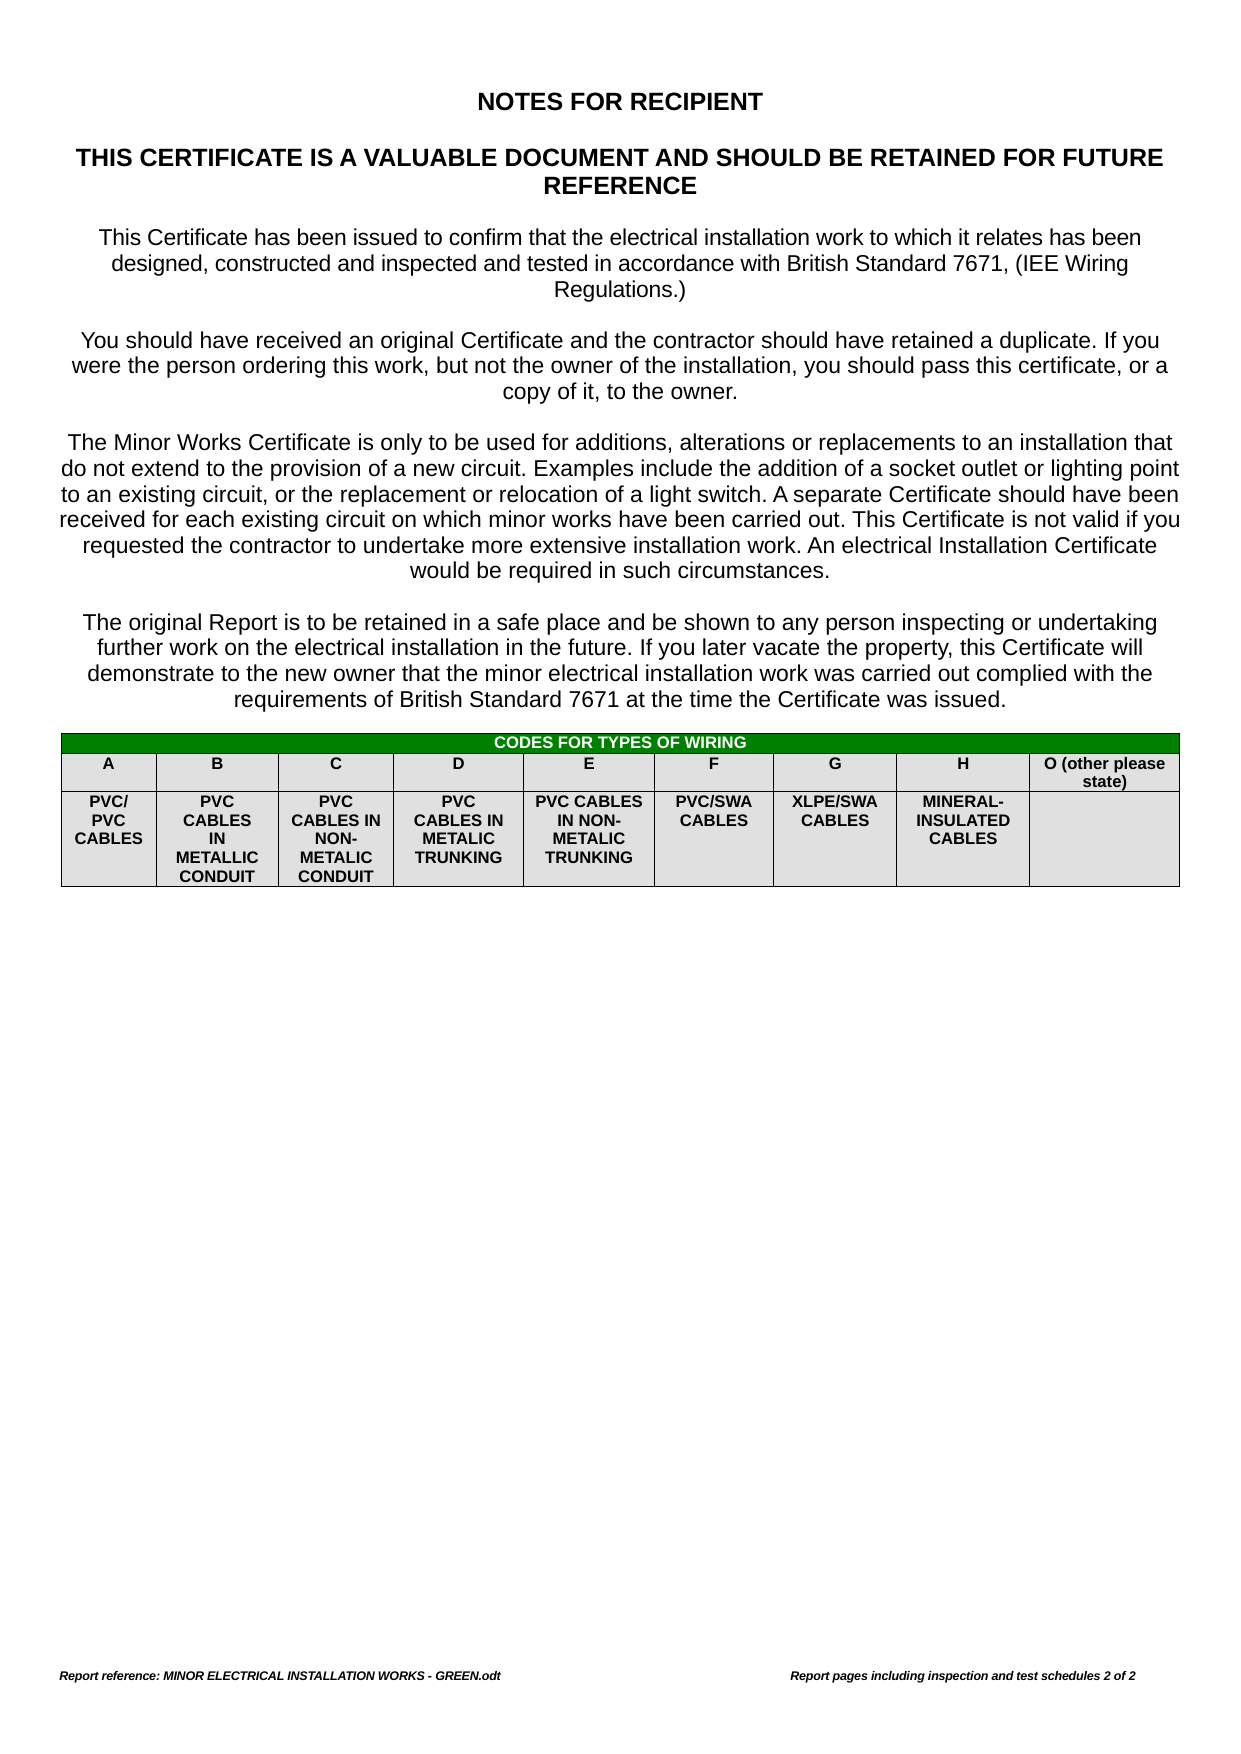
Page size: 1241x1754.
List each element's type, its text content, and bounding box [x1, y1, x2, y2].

table_cell O (other please state) [1030, 754, 1179, 791]
text You should have received an original Certificate and the contractor should have retained a duplicate. If you were the person ordering this work, but not the owner of the installation, you should pass this certificate, or a copy of it, to the owner. [59, 327, 1181, 404]
table_cell PVC/PVC CABLES [62, 792, 156, 886]
text THIS CERTIFICATE IS A VALUABLE DOCUMENT AND SHOULD BE RETAINED FOR FUTURE REFERENCE [59, 143, 1181, 199]
table_cell PVC CABLES IN NON-METALIC CONDUIT [279, 792, 393, 886]
table_cell D [394, 754, 523, 791]
table_cell PVC CABLES IN NON-METALIC TRUNKING [524, 792, 654, 886]
table_cell E [524, 754, 654, 791]
table_cell H [897, 754, 1029, 791]
table_cell [1030, 792, 1179, 886]
table_cell XLPE/SWA CABLES [774, 792, 896, 886]
text This Certificate has been issued to confirm that the electrical installation work to which it relates has been designed, constructed and inspected and tested in accordance with British Standard 7671, (IEE Wiring Regulations.) [59, 225, 1181, 302]
text The Minor Works Certificate is only to be used for additions, alterations or replacements to an installation that do not extend to the provision of a new circuit. Examples include the addition of a socket outlet or lighting point to an existing circuit, or the replacement or relocation of a light switch. A separate Certificate should have been received for each existing circuit on which minor works have been carried out. This Certificate is not valid if you requested the contractor to undertake more extensive installation work. An electrical Installation Certificate would be required in such circumstances. [59, 430, 1181, 584]
table_cell PVC CABLES IN METALIC TRUNKING [394, 792, 523, 886]
table_cell F [655, 754, 773, 791]
table_cell C [279, 754, 393, 791]
table_header CODES FOR TYPES OF WIRING [62, 734, 1179, 753]
text The original Report is to be retained in a safe place and be shown to any person inspecting or undertaking further work on the electrical installation in the future. If you later vacate the property, this Certificate will demonstrate to the new owner that the minor electrical installation work was carried out complied with the requirements of British Standard 7671 at the time the Certificate was issued. [59, 609, 1181, 712]
table_cell B [157, 754, 278, 791]
table_cell G [774, 754, 896, 791]
table_cell MINERAL-INSULATED CABLES [897, 792, 1029, 886]
table_cell PVC CABLES IN METALLIC CONDUIT [157, 792, 278, 886]
text NOTES FOR RECIPIENT [59, 88, 1181, 116]
table_cell A [62, 754, 156, 791]
table_cell PVC/SWA CABLES [655, 792, 773, 886]
